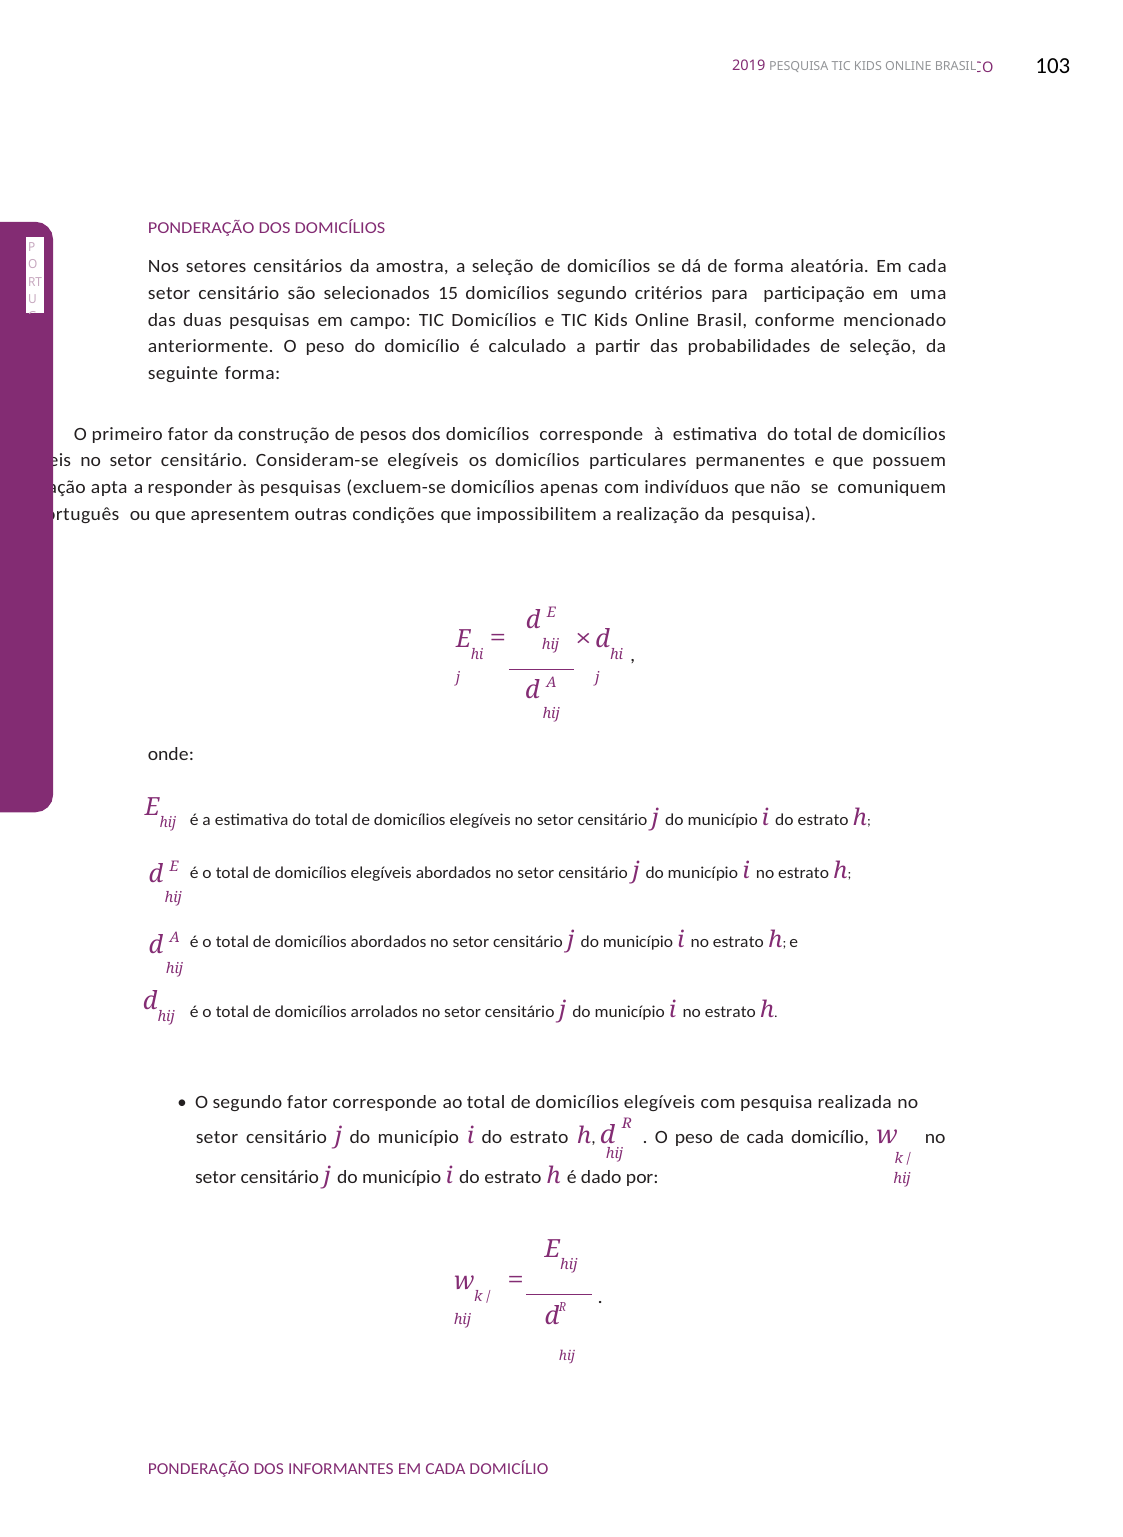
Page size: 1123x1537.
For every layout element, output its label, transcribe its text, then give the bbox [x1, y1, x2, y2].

table_cell [592, 1345, 624, 1380]
table_header dhij [593, 598, 627, 737]
text k / hij [883, 1148, 922, 1187]
table_cell é o total de domicílios arrolados no setor censitário j do município i no estrato h. [185, 993, 937, 1046]
table_cell R [558, 1295, 592, 1345]
table_header wk / hij [433, 1239, 503, 1345]
text PORTUGUÊS [28, 238, 44, 313]
text setor censitário j do município i do estrato h é dado por: [195, 1162, 667, 1189]
table_cell d [526, 1295, 558, 1380]
table_header , [627, 598, 656, 737]
table_cell hij [558, 1345, 592, 1380]
table_header é a estimativa do total de domicílios elegíveis no setor censitário j do município i do estrato h; [185, 799, 937, 852]
table_cell dhij [128, 993, 185, 1046]
table_header × [574, 598, 593, 737]
list O primeiro fator da construção de pesos dos domicílios corresponde à estimativa do total de domicílios elegíveis no setor censitário. Consideram-se elegíveis os domicílios particulares permanentes e que possuem população apta a responder às pesquisas (excluem-se domicílios apenas com indivíduos que não se comuniquem em português ou que apresentem outras condições que impossibilitem a realização da pesquisa). [54, 422, 947, 525]
table_cell é o total de domicílios abordados no setor censitário j do município i no estrato h; e [185, 922, 937, 992]
table_cell [504, 1345, 526, 1380]
text Nos setores censitários da amostra, a seleção de domicílios se dá de forma aleatória. Em cada setor censitário são selecionados 15 domicílios segundo critérios para participação em uma das duas pesquisas em campo: TIC Domicílios e TIC Kids Online Brasil, conforme mencionado anteriormente. O peso do domicílio é calculado a partir das probabilidades de seleção, da seguinte forma: [148, 254, 946, 384]
table_header Ehij [526, 1239, 592, 1294]
table_header d E hij [509, 598, 574, 668]
table_cell [433, 1345, 503, 1380]
table_header Ehij [435, 598, 487, 737]
list O segundo fator corresponde ao total de domicílios elegíveis com pesquisa realizada no [177, 1093, 1123, 1113]
text PONDERAÇÃO DOS INFORMANTES EM CADA DOMICÍLIO [148, 1458, 1123, 1479]
text hij [0, 1146, 624, 1162]
table_cell é o total de domicílios elegíveis abordados no setor censitário j do município i no estrato h; [185, 852, 937, 922]
table_header Ehij [128, 799, 185, 852]
text onde: [148, 742, 1123, 765]
table_header = [487, 598, 509, 737]
table_header = [504, 1239, 526, 1345]
text setor censitário j do município i do estrato h, d R . O peso de cada domicílio, w no [18, 1130, 1123, 1146]
table_header . [592, 1239, 624, 1345]
table_cell d A hij [509, 670, 574, 737]
text PONDERAÇÃO DOS DOMICÍLIOS [148, 217, 1123, 238]
table_cell d E hij [128, 852, 185, 922]
table_cell d A hij [128, 922, 185, 992]
